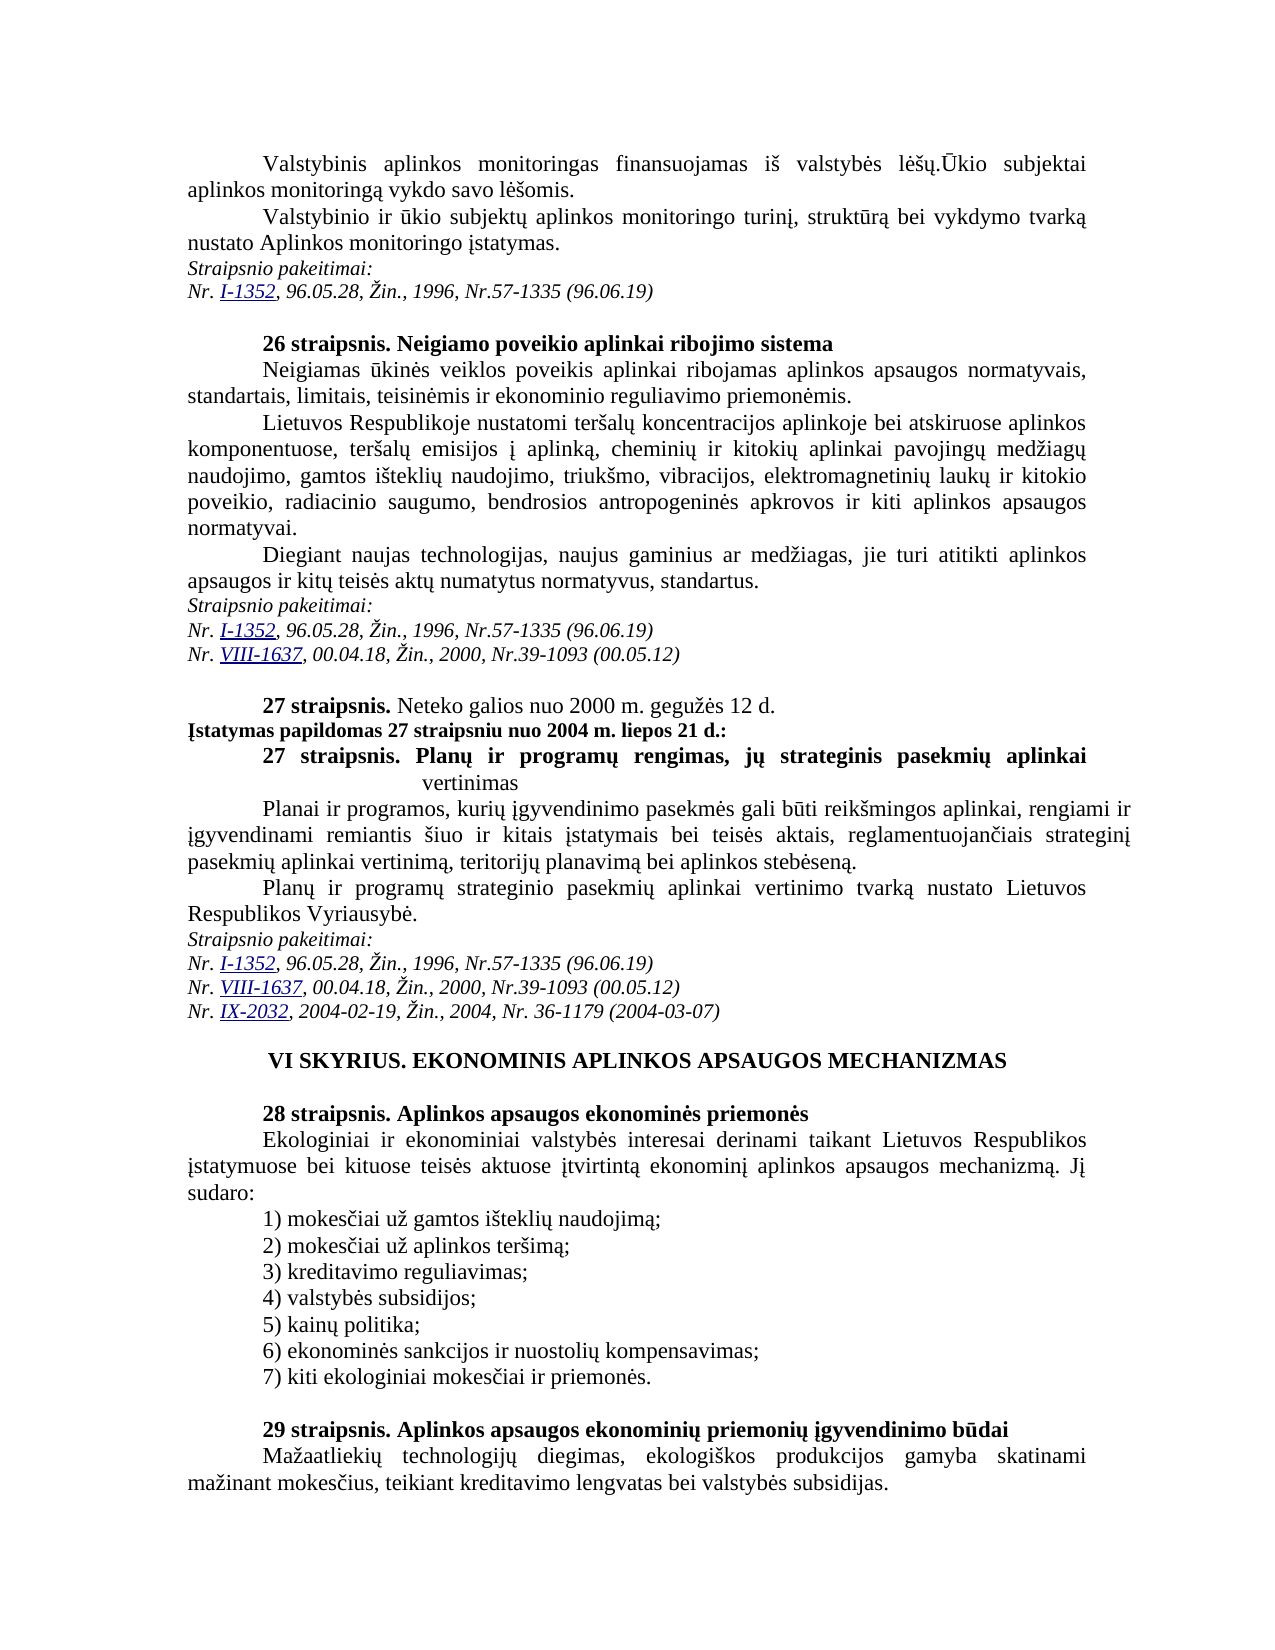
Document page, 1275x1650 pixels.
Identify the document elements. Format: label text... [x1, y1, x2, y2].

text Mažaatliekių technologijų diegimas, ekologiškos produkcijos gamyba skatinami mažinant mokesčius, teikiant kreditavimo lengvatas bei valstybės subsidijas. [187, 1442, 1087, 1495]
text 3) kreditavimo reguliavimas; [187, 1258, 1087, 1284]
text 2) mokesčiai už aplinkos teršimą; [187, 1232, 1087, 1258]
text 27 straipsnis. Planų ir programų rengimas, jų strateginis pasekmių aplinkai vertinimas [262, 742, 1087, 795]
text Lietuvos Respublikoje nustatomi teršalų koncentracijos aplinkoje bei atskiruose aplinkos komponentuose, teršalų emisijos į aplinką, cheminių ir kitokių aplinkai pavojingų medžiagų naudojimo, gamtos išteklių naudojimo, triukšmo, vibracijos, elektromagnetinių laukų ir kitokio poveikio, radiacinio saugumo, bendrosios antropogeninės apkrovos ir kiti aplinkos apsaugos normatyvai. [187, 409, 1087, 541]
text 29 straipsnis. Aplinkos apsaugos ekonominių priemonių įgyvendinimo būdai [187, 1416, 1087, 1442]
text 4) valstybės subsidijos; [187, 1284, 1087, 1311]
text Valstybinio ir ūkio subjektų aplinkos monitoringo turinį, struktūrą bei vykdymo tvarką nustato Aplinkos monitoringo įstatymas. [187, 203, 1087, 255]
text Nr. VIII-1637, 00.04.18, Žin., 2000, Nr.39-1093 (00.05.12) [187, 642, 1087, 666]
text 5) kainų politika; [187, 1311, 1087, 1337]
subtitle VI SKYRIUS. EKONOMINIS APLINKOS APSAUGOS MECHANIZMAS [187, 1047, 1087, 1073]
text 26 straipsnis. Neigiamo poveikio aplinkai ribojimo sistema [187, 330, 1087, 356]
text Nr. I-1352, 96.05.28, Žin., 1996, Nr.57-1335 (96.06.19) [187, 617, 1087, 642]
text Nr. I-1352, 96.05.28, Žin., 1996, Nr.57-1335 (96.06.19) [187, 279, 1087, 303]
text Nr. VIII-1637, 00.04.18, Žin., 2000, Nr.39-1093 (00.05.12) [187, 975, 1087, 999]
text Straipsnio pakeitimai: [187, 593, 1087, 617]
text Neigiamas ūkinės veiklos poveikis aplinkai ribojamas aplinkos apsaugos normatyvais, standartais, limitais, teisinėmis ir ekonominio reguliavimo priemonėmis. [187, 356, 1087, 409]
text Straipsnio pakeitimai: [187, 927, 1087, 951]
text 7) kiti ekologiniai mokesčiai ir priemonės. [187, 1363, 1087, 1390]
text Straipsnio pakeitimai: [187, 255, 1087, 279]
text Įstatymas papildomas 27 straipsniu nuo 2004 m. liepos 21 d.: [187, 718, 1087, 742]
text Nr. IX-2032, 2004-02-19, Žin., 2004, Nr. 36-1179 (2004-03-07) [187, 999, 1087, 1023]
text Planų ir programų strateginio pasekmių aplinkai vertinimo tvarką nustato Lietuvos Respublikos Vyriausybė. [187, 874, 1087, 927]
text 1) mokesčiai už gamtos išteklių naudojimą; [187, 1205, 1087, 1232]
text Diegiant naujas technologijas, naujus gaminius ar medžiagas, jie turi atitikti aplinkos apsaugos ir kitų teisės aktų numatytus normatyvus, standartus. [187, 541, 1087, 593]
text 28 straipsnis. Aplinkos apsaugos ekonominės priemonės [187, 1100, 1087, 1126]
text Nr. I-1352, 96.05.28, Žin., 1996, Nr.57-1335 (96.06.19) [187, 951, 1087, 975]
text Planai ir programos, kurių įgyvendinimo pasekmės gali būti reikšmingos aplinkai, rengiami ir įgyvendinami remiantis šiuo ir kitais įstatymais bei teisės aktais, reglamentuojančiais strateginį pasekmių aplinkai vertinimą, teritorijų planavimą bei aplinkos stebėseną. [187, 795, 1132, 874]
text Ekologiniai ir ekonominiai valstybės interesai derinami taikant Lietuvos Respublikos įstatymuose bei kituose teisės aktuose įtvirtintą ekonominį aplinkos apsaugos mechanizmą. Jį sudaro: [187, 1126, 1087, 1205]
text 6) ekonominės sankcijos ir nuostolių kompensavimas; [187, 1337, 1087, 1363]
text Valstybinis aplinkos monitoringas finansuojamas iš valstybės lėšų.Ūkio subjektai aplinkos monitoringą vykdo savo lėšomis. [187, 150, 1087, 203]
text 27 straipsnis. Neteko galios nuo 2000 m. gegužės 12 d. [187, 692, 1087, 718]
